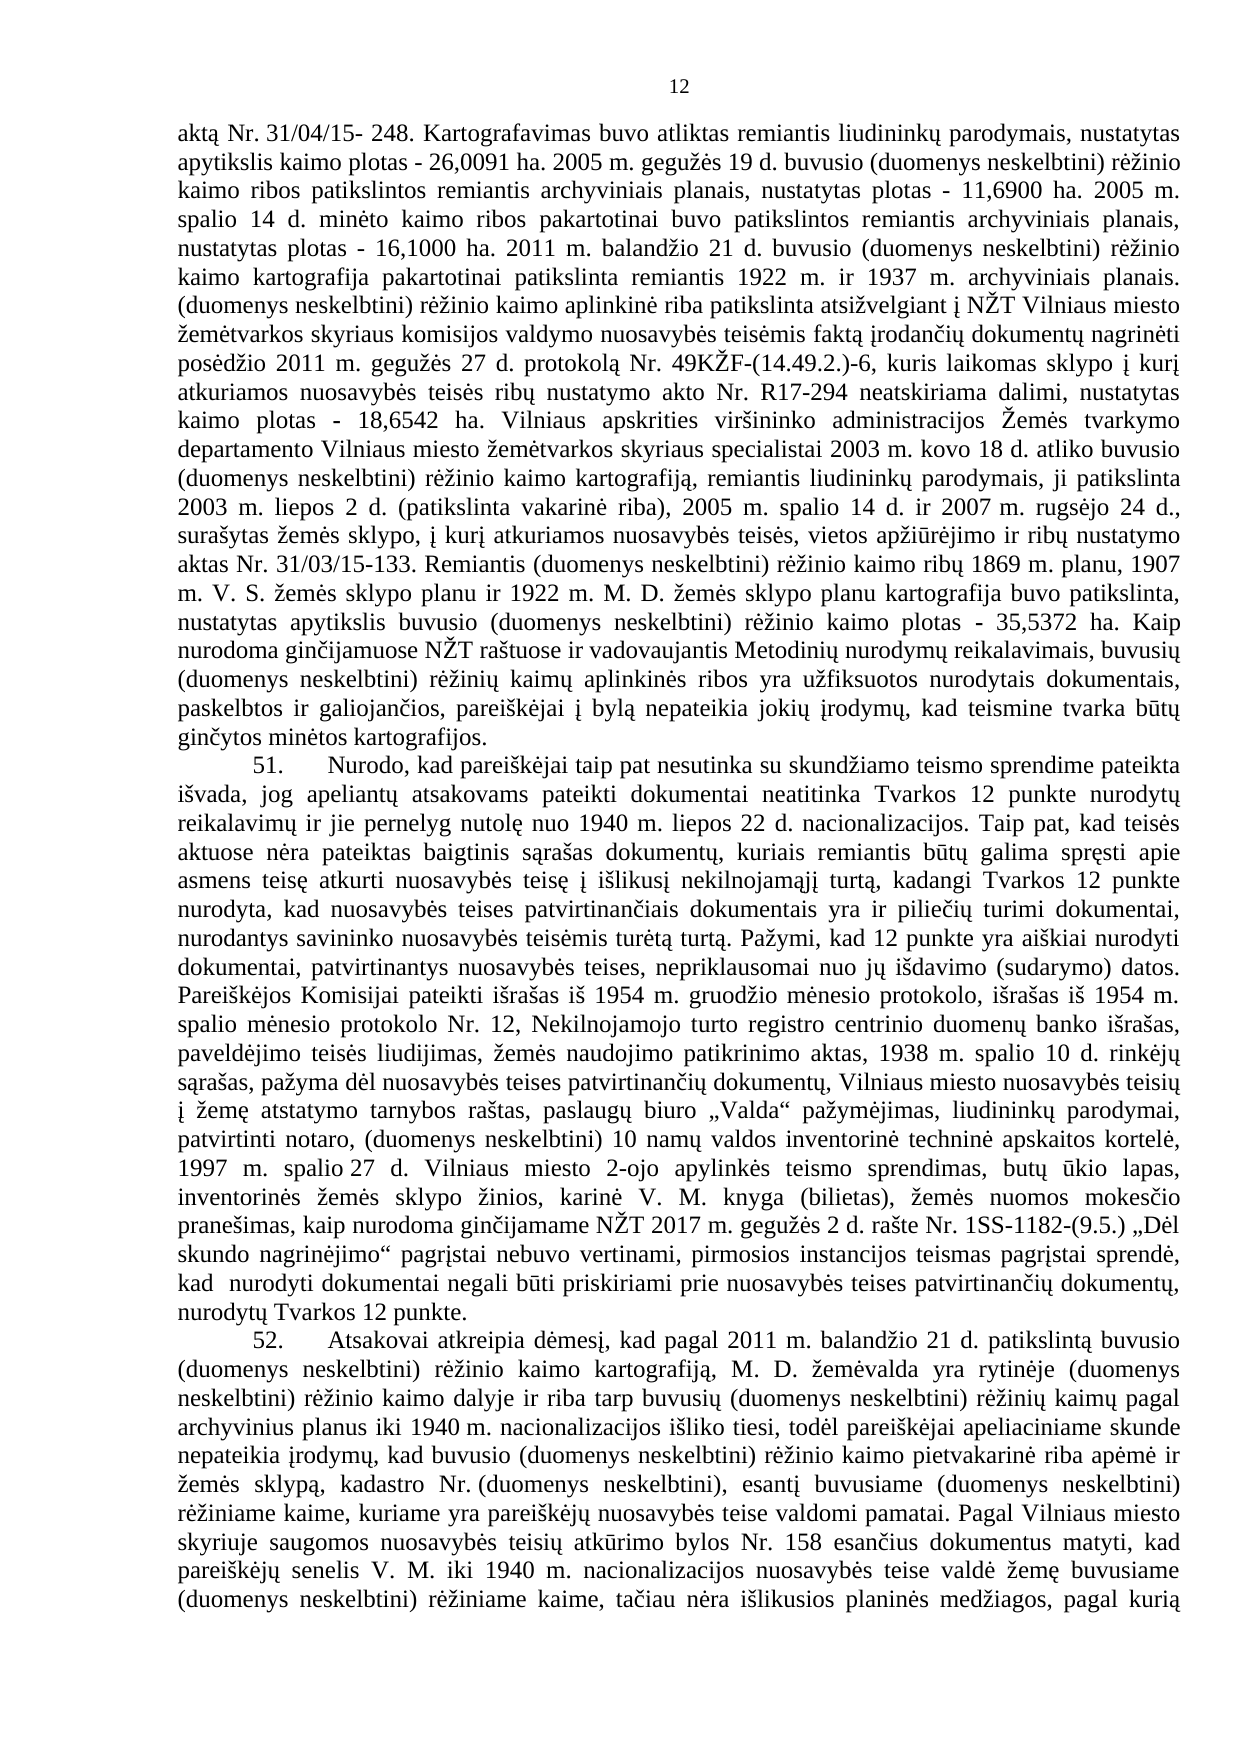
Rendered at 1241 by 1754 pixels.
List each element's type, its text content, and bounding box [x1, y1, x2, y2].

text aktą Nr. 31/04/15- 248. Kartografavimas buvo atliktas remiantis liudininkų parodymais, nustatytas apytikslis kaimo plotas - 26,0091 ha. 2005 m. gegužės 19 d. buvusio (duomenys neskelbtini) rėžinio kaimo ribos patikslintos remiantis archyviniais planais, nustatytas plotas - 11,6900 ha. 2005 m. spalio 14 d. minėto kaimo ribos pakartotinai buvo patikslintos remiantis archyviniais planais, nustatytas plotas - 16,1000 ha. 2011 m. balandžio 21 d. buvusio (duomenys neskelbtini) rėžinio kaimo kartografija pakartotinai patikslinta remiantis 1922 m. ir 1937 m. archyviniais planais. (duomenys neskelbtini) rėžinio kaimo aplinkinė riba patikslinta atsižvelgiant į NŽT Vilniaus miesto žemėtvarkos skyriaus komisijos valdymo nuosavybės teisėmis faktą įrodančių dokumentų nagrinėti posėdžio 2011 m. gegužės 27 d. protokolą Nr. 49KŽF-(14.49.2.)-6, kuris laikomas sklypo į kurį atkuriamos nuosavybės teisės ribų nustatymo akto Nr. R17-294 neatskiriama dalimi, nustatytas kaimo plotas - 18,6542 ha. Vilniaus apskrities viršininko administracijos Žemės tvarkymo departamento Vilniaus miesto žemėtvarkos skyriaus specialistai 2003 m. kovo 18 d. atliko buvusio (duomenys neskelbtini) rėžinio kaimo kartografiją, remiantis liudininkų parodymais, ji patikslinta 2003 m. liepos 2 d. (patikslinta vakarinė riba), 2005 m. spalio 14 d. ir 2007 m. rugsėjo 24 d., surašytas žemės sklypo, į kurį atkuriamos nuosavybės teisės, vietos apžiūrėjimo ir ribų nustatymo aktas Nr. 31/03/15-133. Remiantis (duomenys neskelbtini) rėžinio kaimo ribų 1869 m. planu, 1907 m. V. S. žemės sklypo planu ir 1922 m. M. D. žemės sklypo planu kartografija buvo patikslinta, nustatytas apytikslis buvusio (duomenys neskelbtini) rėžinio kaimo plotas - 35,5372 ha. Kaip nurodoma ginčijamuose NŽT raštuose ir vadovaujantis Metodinių nurodymų reikalavimais, buvusių (duomenys neskelbtini) rėžinių kaimų aplinkinės ribos yra užfiksuotos nurodytais dokumentais, paskelbtos ir galiojančios, pareiškėjai į bylą nepateikia jokių įrodymų, kad teismine tvarka būtų ginčytos minėtos kartografijos. [177, 118, 1181, 751]
text 52. Atsakovai atkreipia dėmesį, kad pagal 2011 m. balandžio 21 d. patikslintą buvusio (duomenys neskelbtini) rėžinio kaimo kartografiją, M. D. žemėvalda yra rytinėje (duomenys neskelbtini) rėžinio kaimo dalyje ir riba tarp buvusių (duomenys neskelbtini) rėžinių kaimų pagal archyvinius planus iki 1940 m. nacionalizacijos išliko tiesi, todėl pareiškėjai apeliaciniame skunde nepateikia įrodymų, kad buvusio (duomenys neskelbtini) rėžinio kaimo pietvakarinė riba apėmė ir žemės sklypą, kadastro Nr. (duomenys neskelbtini), esantį buvusiame (duomenys neskelbtini) rėžiniame kaime, kuriame yra pareiškėjų nuosavybės teise valdomi pamatai. Pagal Vilniaus miesto skyriuje saugomos nuosavybės teisių atkūrimo bylos Nr. 158 esančius dokumentus matyti, kad pareiškėjų senelis V. M. iki 1940 m. nacionalizacijos nuosavybės teise valdė žemę buvusiame (duomenys neskelbtini) rėžiniame kaime, tačiau nėra išlikusios planinės medžiagos, pagal kurią [177, 1326, 1181, 1613]
text 51. Nurodo, kad pareiškėjai taip pat nesutinka su skundžiamo teismo sprendime pateikta išvada, jog apeliantų atsakovams pateikti dokumentai neatitinka Tvarkos 12 punkte nurodytų reikalavimų ir jie pernelyg nutolę nuo 1940 m. liepos 22 d. nacionalizacijos. Taip pat, kad teisės aktuose nėra pateiktas baigtinis sąrašas dokumentų, kuriais remiantis būtų galima spręsti apie asmens teisę atkurti nuosavybės teisę į išlikusį nekilnojamąjį turtą, kadangi Tvarkos 12 punkte nurodyta, kad nuosavybės teises patvirtinančiais dokumentais yra ir piliečių turimi dokumentai, nurodantys savininko nuosavybės teisėmis turėtą turtą. Pažymi, kad 12 punkte yra aiškiai nurodyti dokumentai, patvirtinantys nuosavybės teises, nepriklausomai nuo jų išdavimo (sudarymo) datos. Pareiškėjos Komisijai pateikti išrašas iš 1954 m. gruodžio mėnesio protokolo, išrašas iš 1954 m. spalio mėnesio protokolo Nr. 12, Nekilnojamojo turto registro centrinio duomenų banko išrašas, paveldėjimo teisės liudijimas, žemės naudojimo patikrinimo aktas, 1938 m. spalio 10 d. rinkėjų sąrašas, pažyma dėl nuosavybės teises patvirtinančių dokumentų, Vilniaus miesto nuosavybės teisių į žemę atstatymo tarnybos raštas, paslaugų biuro „Valda“ pažymėjimas, liudininkų parodymai, patvirtinti notaro, (duomenys neskelbtini) 10 namų valdos inventorinė techninė apskaitos kortelė, 1997 m. spalio 27 d. Vilniaus miesto 2-ojo apylinkės teismo sprendimas, butų ūkio lapas, inventorinės žemės sklypo žinios, karinė V. M. knyga (bilietas), žemės nuomos mokesčio pranešimas, kaip nurodoma ginčijamame NŽT 2017 m. gegužės 2 d. rašte Nr. 1SS-1182-(9.5.) „Dėl skundo nagrinėjimo“ pagrįstai nebuvo vertinami, pirmosios instancijos teismas pagrįstai sprendė, kad nurodyti dokumentai negali būti priskiriami prie nuosavybės teises patvirtinančių dokumentų, nurodytų Tvarkos 12 punkte. [177, 751, 1181, 1326]
